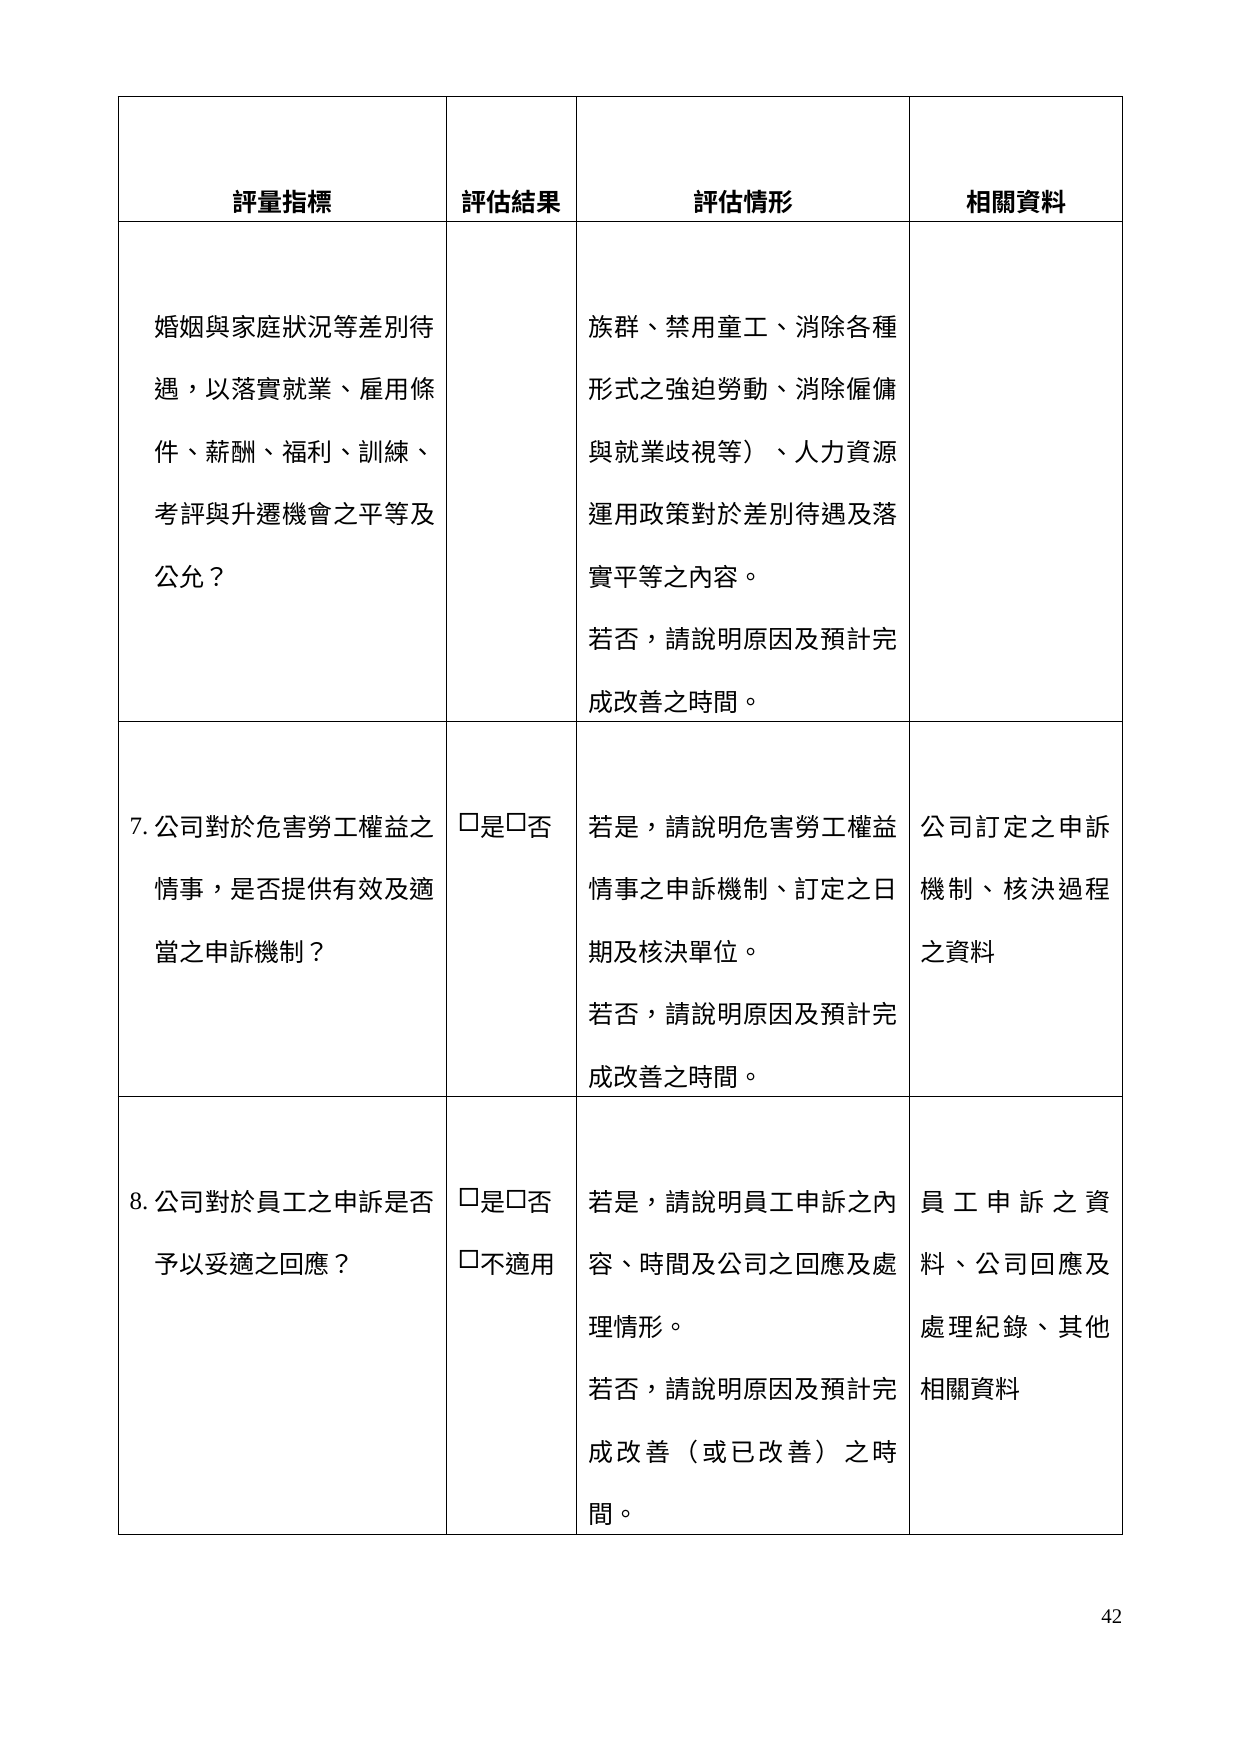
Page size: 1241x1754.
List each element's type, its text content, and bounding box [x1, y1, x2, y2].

table_cell 若是，請說明員工申訴之內容、時間及公司之回應及處理情形。 若否，請說明原因及預計完成改善（或已改善）之時間。 [577, 1097, 909, 1534]
table_cell [447, 222, 576, 721]
table_cell 公司訂定之申訴機制、核決過程之資料 [910, 722, 1122, 1096]
table_cell 是否 不適用 [447, 1097, 576, 1534]
table_header 評估結果 [447, 97, 576, 221]
table_cell 是否 [447, 722, 576, 1096]
table_cell [910, 222, 1122, 721]
table_cell 員工申訴之資料、公司回應及處理紀錄、其他相關資料 [910, 1097, 1122, 1534]
table_cell 婚姻與家庭狀況等差別待遇，以落實就業、雇用條件、薪酬、福利、訓練、考評與升遷機會之平等及公允？ [119, 222, 446, 721]
table_header 評估情形 [577, 97, 909, 221]
table_cell 族群、禁用童工、消除各種形式之強迫勞動、消除僱傭與就業歧視等）、人力資源運用政策對於差別待遇及落實平等之內容。 若否，請說明原因及預計完成改善之時間。 [577, 222, 909, 721]
table_cell 公司對於員工之申訴是否予以妥適之回應？ [119, 1097, 446, 1534]
table_header 相關資料 [910, 97, 1122, 221]
table_cell 若是，請說明危害勞工權益情事之申訴機制、訂定之日期及核決單位。 若否，請說明原因及預計完成改善之時間。 [577, 722, 909, 1096]
table_cell 公司對於危害勞工權益之情事，是否提供有效及適當之申訴機制？ [119, 722, 446, 1096]
table_header 評量指標 [119, 97, 446, 221]
